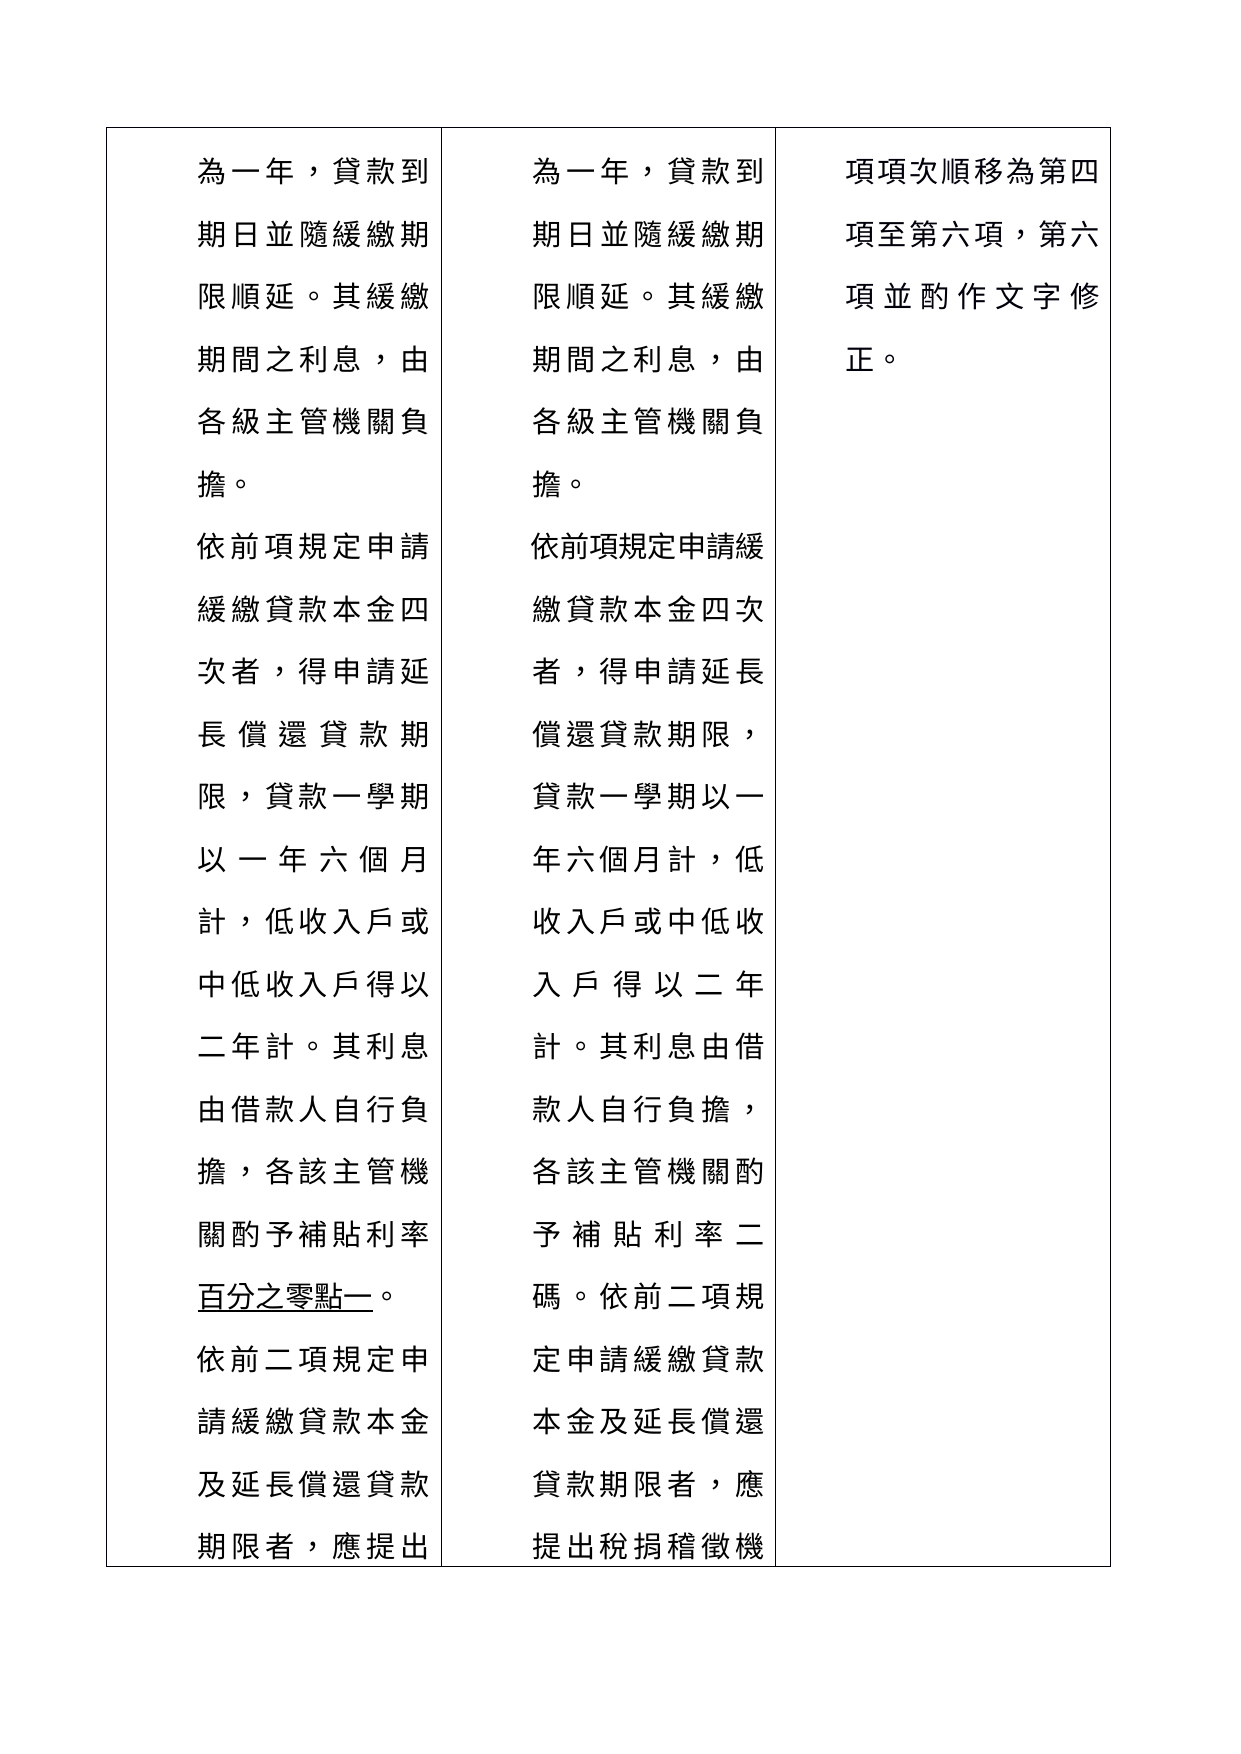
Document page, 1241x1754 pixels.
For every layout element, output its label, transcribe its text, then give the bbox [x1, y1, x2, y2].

table_cell 為一年，貸款到期日並隨緩繳期限順延。其緩繳期間之利息，由各級主管機關負擔。 依前項規定申請緩繳貸款本金四次者，得申請延長償還貸款期限，貸款一學期以一年六個月計，低收入戶或中低收入戶得以二年計。其利息由借款人自行負擔，各該主管機關酌予補貼利率二碼。依前二項規定申請緩繳貸款本金及延長償還貸款期限者，應提出稅捐稽徵機 [442, 128, 775, 1566]
table_cell 第一項未修正。 申請緩繳貸款本金四次者，可再予申請延長償還貸款期限，其利息由借款人自行負擔，因本次協商結果已由政府負擔學生利率百分之零點四，在實質補貼利率二碼不變之原則下，爰第二項政府補貼申請緩繳貸款本金四次再予申請延長償還貸款期限者之利率，修正為百分之零點一。 現行第二項後段移列為第三項。 現行第三項至第五項項次順移為第四項至第六項，第六項並酌作文字修正。 [776, 128, 1110, 1566]
table_cell 為一年，貸款到期日並隨緩繳期限順延。其緩繳期間之利息，由各級主管機關負擔。 依前項規定申請緩繳貸款本金四次者，得申請延長償還貸款期限，貸款一學期以一年六個月計，低收入戶或中低收入戶得以二年計。其利息由借款人自行負擔，各該主管機關酌予補貼利率百分之零點一。 依前二項規定申請緩繳貸款本金及延長償還貸款期限者，應提出 [107, 128, 441, 1566]
